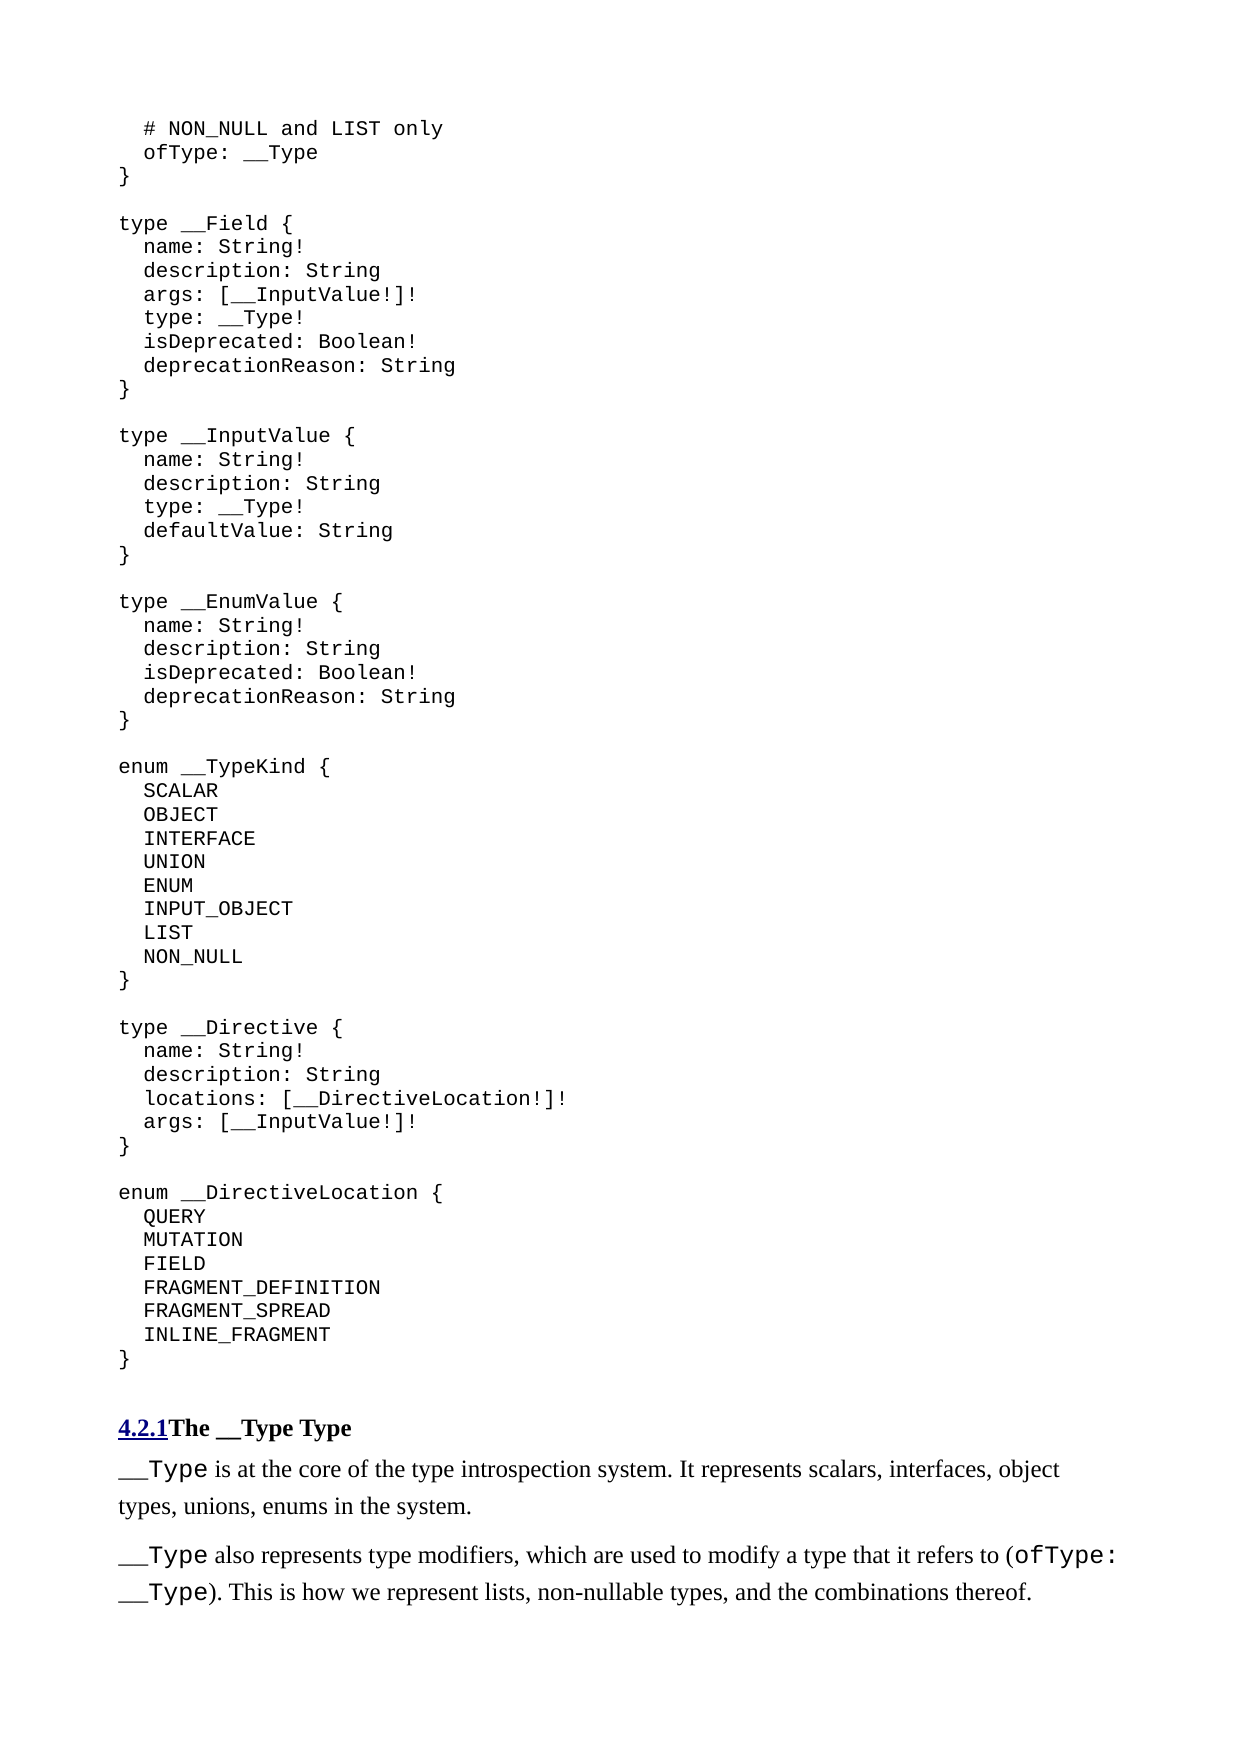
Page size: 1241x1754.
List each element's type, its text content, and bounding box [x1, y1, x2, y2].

text FRAGMENT_DEFINITION [118, 1277, 1122, 1300]
text type: __Type! [118, 307, 1122, 331]
text QUERY [118, 1206, 1122, 1229]
text type __EnumValue { [118, 591, 1122, 615]
text defaultValue: String [118, 520, 1122, 544]
text ENUM [118, 875, 1122, 898]
text # NON_NULL and LIST only [118, 118, 1122, 142]
text description: String [118, 1064, 1122, 1088]
text INPUT_OBJECT [118, 898, 1122, 922]
text description: String [118, 473, 1122, 496]
subtitle 4.2.1The __Type Type [118, 1413, 1122, 1442]
text FIELD [118, 1253, 1122, 1277]
text description: String [118, 260, 1122, 284]
text MUTATION [118, 1229, 1122, 1253]
text UNION [118, 851, 1122, 875]
text name: String! [118, 449, 1122, 473]
text } [118, 1348, 1122, 1371]
text name: String! [118, 615, 1122, 638]
text isDeprecated: Boolean! [118, 331, 1122, 354]
text } [118, 544, 1122, 567]
text } [118, 165, 1122, 189]
text } [118, 709, 1122, 733]
text args: [__InputValue!]! [118, 1111, 1122, 1135]
text isDeprecated: Boolean! [118, 662, 1122, 686]
text FRAGMENT_SPREAD [118, 1300, 1122, 1324]
text enum __TypeKind { [118, 757, 1122, 780]
text type __InputValue { [118, 426, 1122, 449]
text type __Directive { [118, 1017, 1122, 1040]
text OBJECT [118, 804, 1122, 827]
text deprecationReason: String [118, 354, 1122, 378]
text deprecationReason: String [118, 686, 1122, 709]
text __Type is at the core of the type introspection system. It represents scalars, interfaces, object types, unions, enums in the system. [118, 1454, 1122, 1520]
text type __Field { [118, 213, 1122, 236]
text } [118, 378, 1122, 402]
text SCALAR [118, 780, 1122, 804]
text description: String [118, 638, 1122, 662]
text } [118, 1135, 1122, 1158]
text INTERFACE [118, 827, 1122, 851]
text name: String! [118, 236, 1122, 260]
text type: __Type! [118, 496, 1122, 520]
text enum __DirectiveLocation { [118, 1182, 1122, 1206]
text ofType: __Type [118, 142, 1122, 165]
text INLINE_FRAGMENT [118, 1324, 1122, 1348]
text LIST [118, 922, 1122, 946]
text args: [__InputValue!]! [118, 284, 1122, 307]
text NON_NULL [118, 946, 1122, 969]
text name: String! [118, 1040, 1122, 1064]
text locations: [__DirectiveLocation!]! [118, 1088, 1122, 1111]
text } [118, 969, 1122, 993]
text __Type also represents type modifiers, which are used to modify a type that it refers to (ofType: __Type). This is how we represent lists, non‐nullable types, and the combinations thereof. [118, 1540, 1122, 1608]
